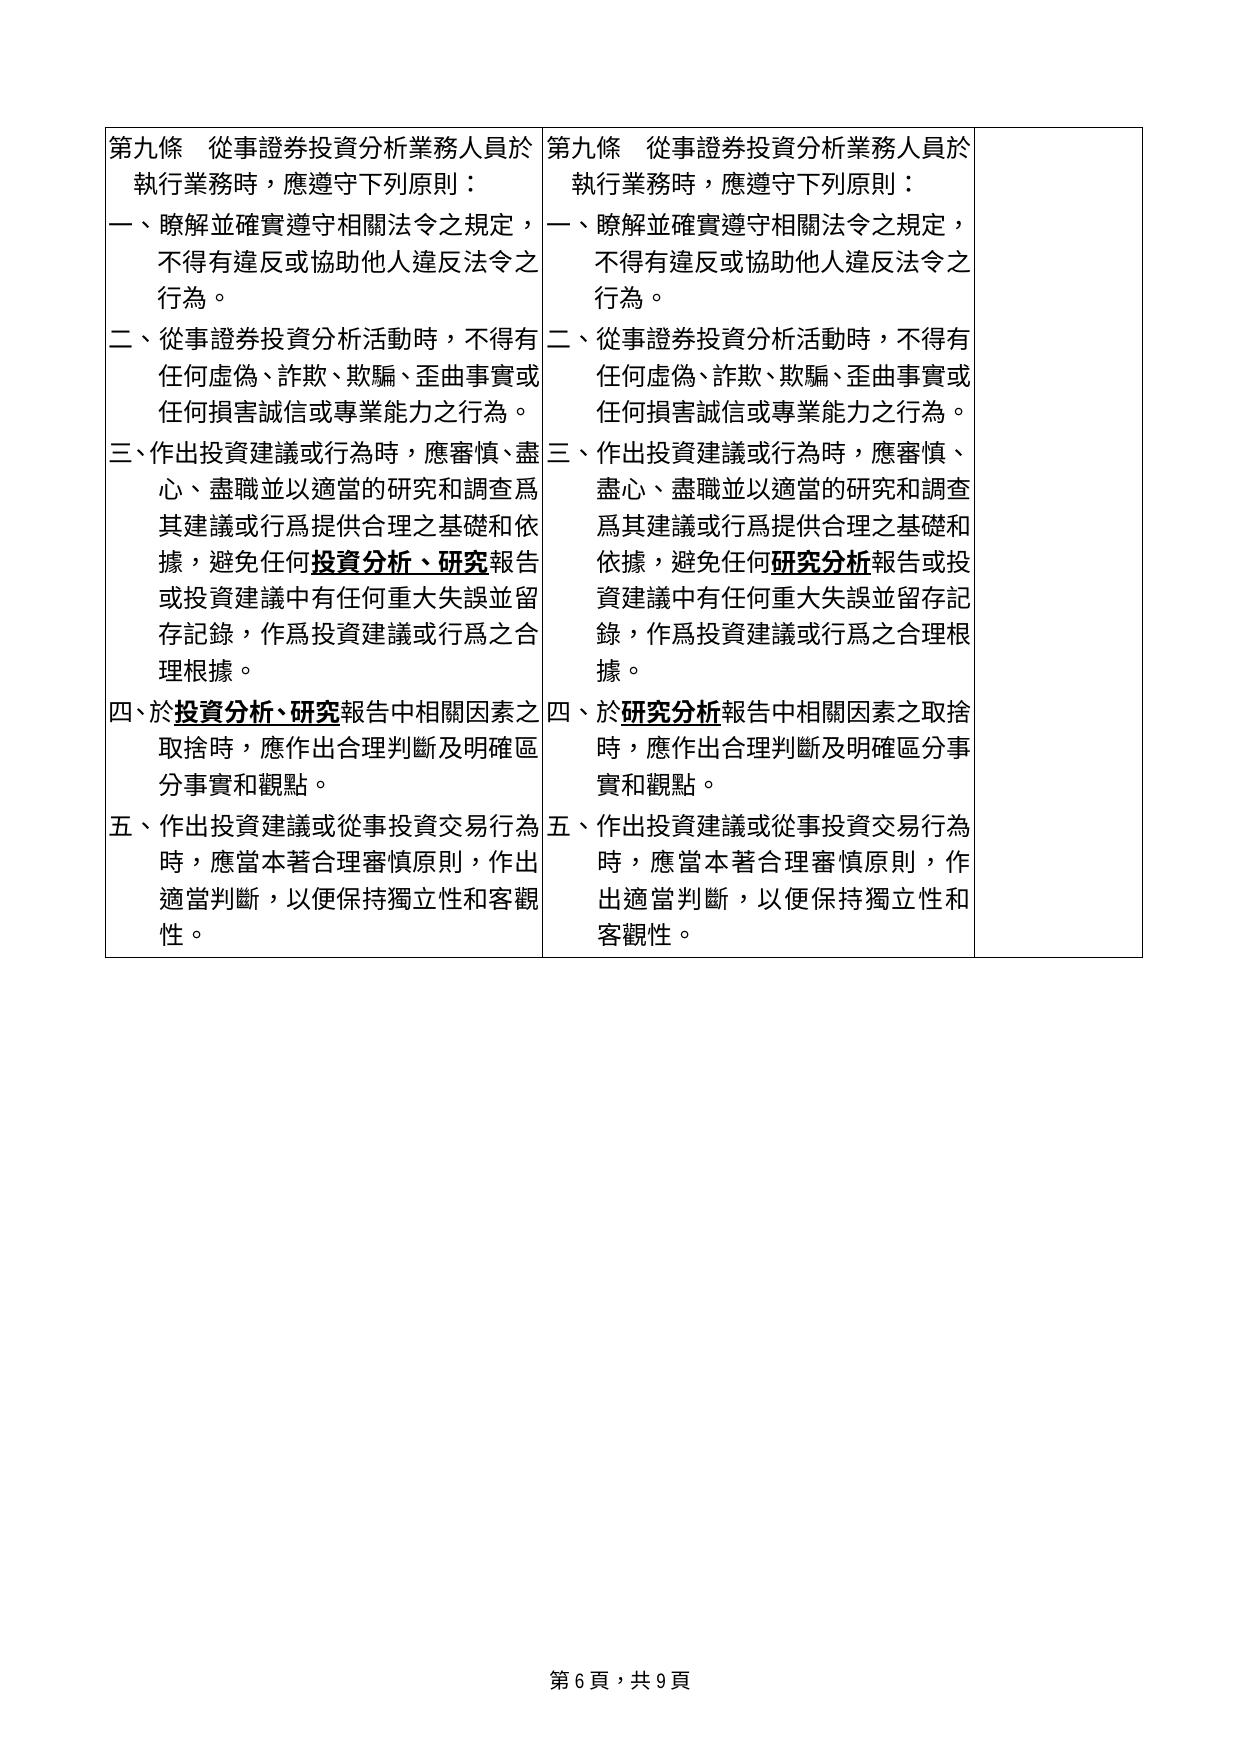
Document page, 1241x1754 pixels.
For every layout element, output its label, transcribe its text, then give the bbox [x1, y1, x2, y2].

table_cell [975, 128, 1142, 957]
table_cell 第九條 從事證券投資分析業務人員於執行業務時，應遵守下列原則： 一、瞭解並確實遵守相關法令之規定，不得有違反或協助他人違反法令之行為。 二、從事證券投資分析活動時，不得有任何虛偽、詐欺、欺騙、歪曲事實或任何損害誠信或專業能力之行為。 三、作出投資建議或行為時，應審慎、盡心、盡職並以適當的研究和調查爲其建議或行爲提供合理之基礎和依據，避免任何投資分析、研究報告或投資建議中有任何重大失誤並留存記錄，作爲投資建議或行爲之合理根據。 四、於投資分析、研究報告中相關因素之取捨時，應作出合理判斷及明確區分事實和觀點。 五、作出投資建議或從事投資交易行為時，應當本著合理審慎原則，作出適當判斷，以便保持獨立性和客觀性。 [106, 128, 542, 957]
table_cell 第九條 從事證券投資分析業務人員於執行業務時，應遵守下列原則： 一、瞭解並確實遵守相關法令之規定，不得有違反或協助他人違反法令之行為。 二、從事證券投資分析活動時，不得有任何虛偽、詐欺、欺騙、歪曲事實或任何損害誠信或專業能力之行為。 三、作出投資建議或行為時，應審慎、盡心、盡職並以適當的研究和調查爲其建議或行爲提供合理之基礎和依據，避免任何研究分析報告或投資建議中有任何重大失誤並留存記錄，作爲投資建議或行爲之合理根據。 四、於研究分析報告中相關因素之取捨時，應作出合理判斷及明確區分事實和觀點。 五、作出投資建議或從事投資交易行為時，應當本著合理審慎原則，作出適當判斷，以便保持獨立性和客觀性。 [543, 128, 974, 957]
